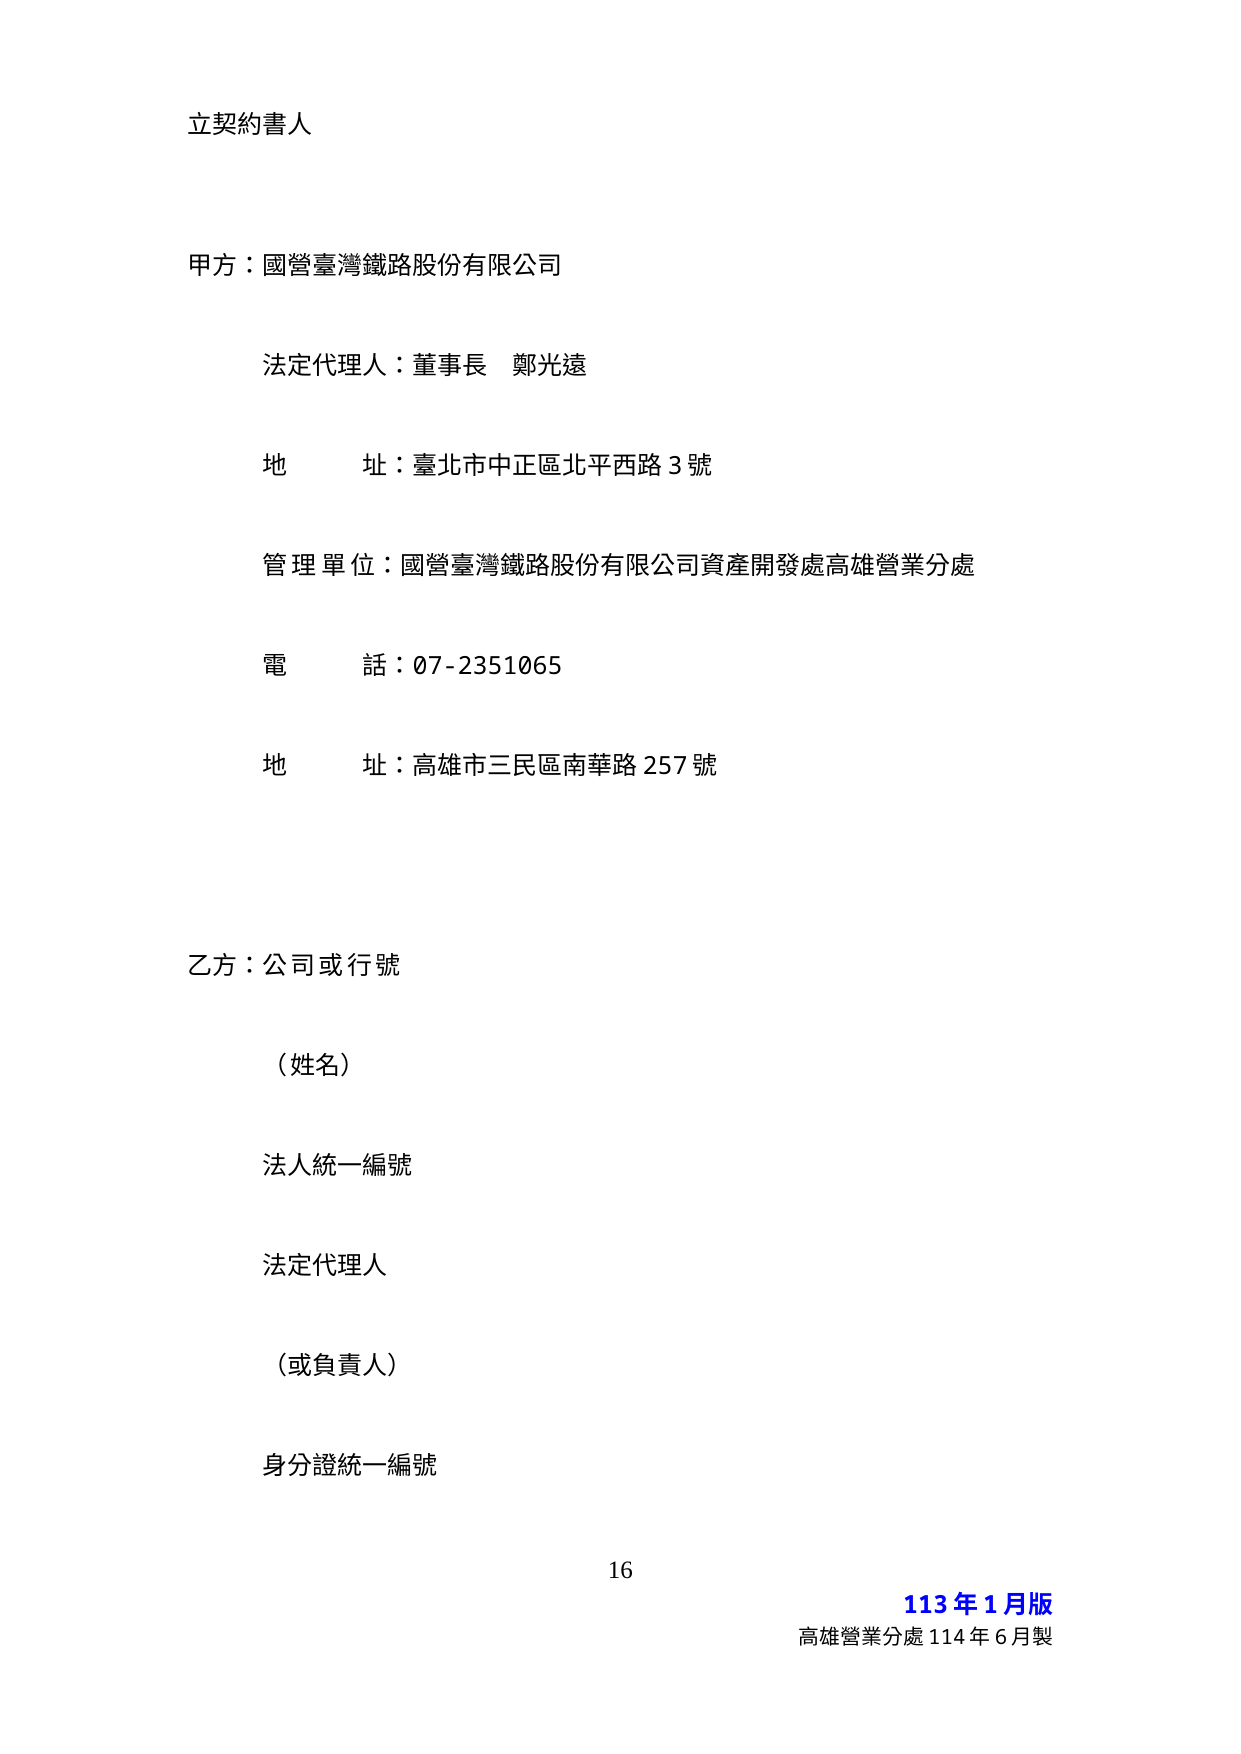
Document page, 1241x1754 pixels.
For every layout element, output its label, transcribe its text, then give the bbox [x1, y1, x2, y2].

text 電 話：07-2351065 [262, 622, 1053, 684]
text 身分證統一編號 [262, 1422, 1053, 1484]
text 乙方：公司或行號 [187, 922, 1053, 984]
text 地 址：高雄市三民區南華路257號 [262, 722, 1053, 784]
text 法定代理人 [262, 1222, 1053, 1284]
text 立契約書人 [187, 103, 1047, 141]
text 法定代理人：董事長 鄭光遠 [262, 322, 1053, 384]
text 地 址：臺北市中正區北平西路3號 [262, 422, 1053, 484]
text （或負責人） [262, 1322, 1053, 1384]
text 法人統一編號 [262, 1122, 1053, 1184]
text （姓名） [262, 1022, 1053, 1084]
text 管理單位：國營臺灣鐵路股份有限公司資產開發處高雄營業分處 [262, 522, 1053, 584]
text 甲方：國營臺灣鐵路股份有限公司 [187, 222, 1053, 284]
